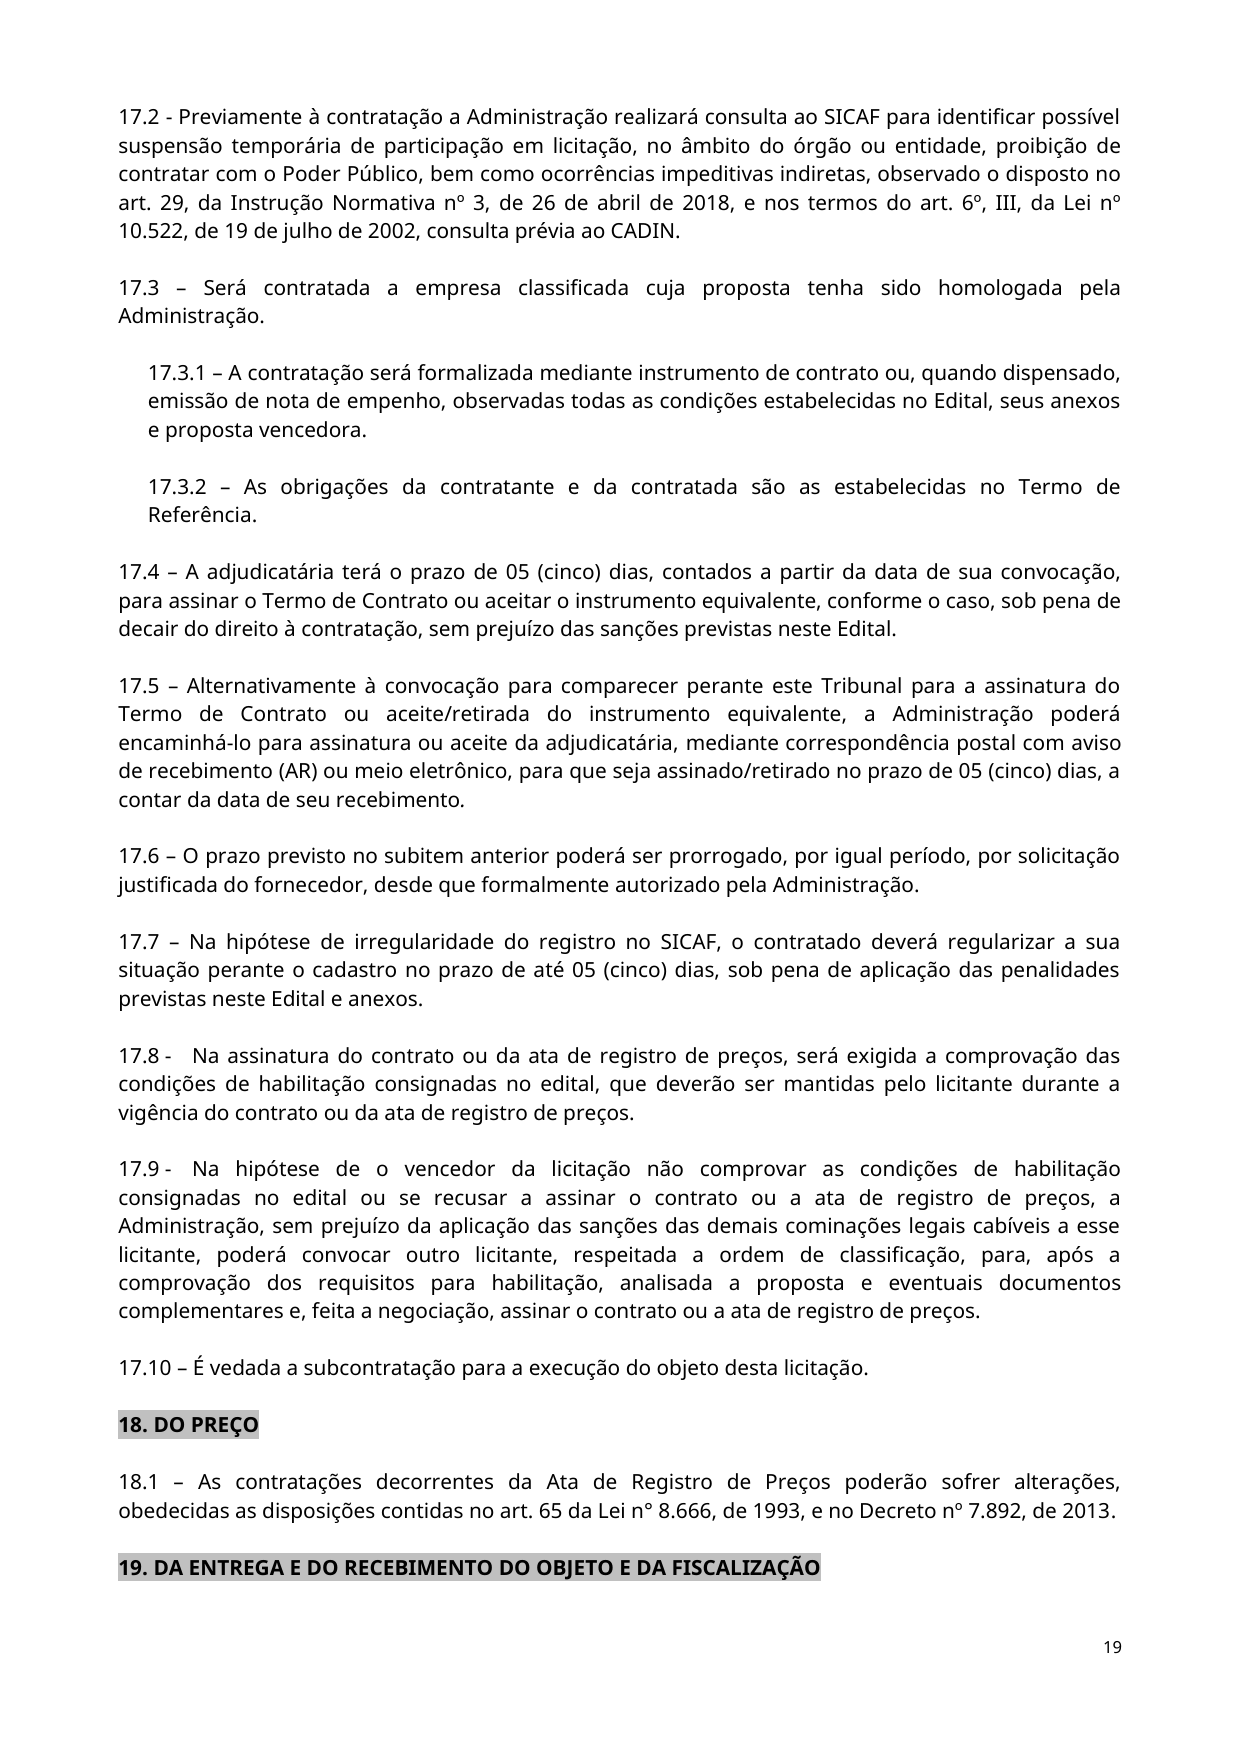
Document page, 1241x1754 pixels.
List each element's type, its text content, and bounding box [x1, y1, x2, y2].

text 17.5 – Alternativamente à convocação para comparecer perante este Tribunal para a assinatura do Termo de Contrato ou aceite/retirada do instrumento equivalente, a Administração poderá encaminhá-lo para assinatura ou aceite da adjudicatária, mediante correspondência postal com aviso de recebimento (AR) ou meio eletrônico, para que seja assinado/retirado no prazo de 05 (cinco) dias, a contar da data de seu recebimento. [118, 671, 1122, 813]
text 17.3.2 – As obrigações da contratante e da contratada são as estabelecidas no Termo de Referência. [148, 472, 1122, 529]
text 17.6 – O prazo previsto no subitem anterior poderá ser prorrogado, por igual período, por solicitação justificada do fornecedor, desde que formalmente autorizado pela Administração. [118, 842, 1122, 898]
text 17.10 – É vedada a subcontratação para a execução do objeto desta licitação. [118, 1353, 1122, 1382]
text 19. DA ENTREGA E DO RECEBIMENTO DO OBJETO E DA FISCALIZAÇÃO [118, 1553, 1122, 1581]
text 17.4 – A adjudicatária terá o prazo de 05 (cinco) dias, contados a partir da data de sua convocação, para assinar o Termo de Contrato ou aceitar o instrumento equivalente, conforme o caso, sob pena de decair do direito à contratação, sem prejuízo das sanções previstas neste Edital. [118, 557, 1122, 643]
list 17.2 - Previamente à contratação a Administração realizará consulta ao SICAF para identificar possível suspensão temporária de participação em licitação, no âmbito do órgão ou entidade, proibição de contratar com o Poder Público, bem como ocorrências impeditivas indiretas, observado o disposto no art. 29, da Instrução Normativa nº 3, de 26 de abril de 2018, e nos termos do art. 6º, III, da Lei nº 10.522, de 19 de julho de 2002, consulta prévia ao CADIN. [118, 102, 1122, 244]
text 17.3.1 – A contratação será formalizada mediante instrumento de contrato ou, quando dispensado, emissão de nota de empenho, observadas todas as condições estabelecidas no Edital, seus anexos e proposta vencedora. [148, 358, 1122, 443]
text 17.3 – Será contratada a empresa classificada cuja proposta tenha sido homologada pela Administração. [118, 273, 1122, 330]
text 17.8 - Na assinatura do contrato ou da ata de registro de preços, será exigida a comprovação das condições de habilitação consignadas no edital, que deverão ser mantidas pelo licitante durante a vigência do contrato ou da ata de registro de preços. [118, 1041, 1122, 1126]
text 17.9 - Na hipótese de o vencedor da licitação não comprovar as condições de habilitação consignadas no edital ou se recusar a assinar o contrato ou a ata de registro de preços, a Administração, sem prejuízo da aplicação das sanções das demais cominações legais cabíveis a esse licitante, poderá convocar outro licitante, respeitada a ordem de classificação, para, após a comprovação dos requisitos para habilitação, analisada a proposta e eventuais documentos complementares e, feita a negociação, assinar o contrato ou a ata de registro de preços. [118, 1154, 1122, 1325]
text 18. DO PREÇO [118, 1410, 1122, 1439]
text 17.7 – Na hipótese de irregularidade do registro no SICAF, o contratado deverá regularizar a sua situação perante o cadastro no prazo de até 05 (cinco) dias, sob pena de aplicação das penalidades previstas neste Edital e anexos. [118, 927, 1122, 1012]
text 18.1 – As contratações decorrentes da Ata de Registro de Preços poderão sofrer alterações, obedecidas as disposições contidas no art. 65 da Lei n° 8.666, de 1993, e no Decreto nº 7.892, de 2013. [118, 1467, 1122, 1524]
